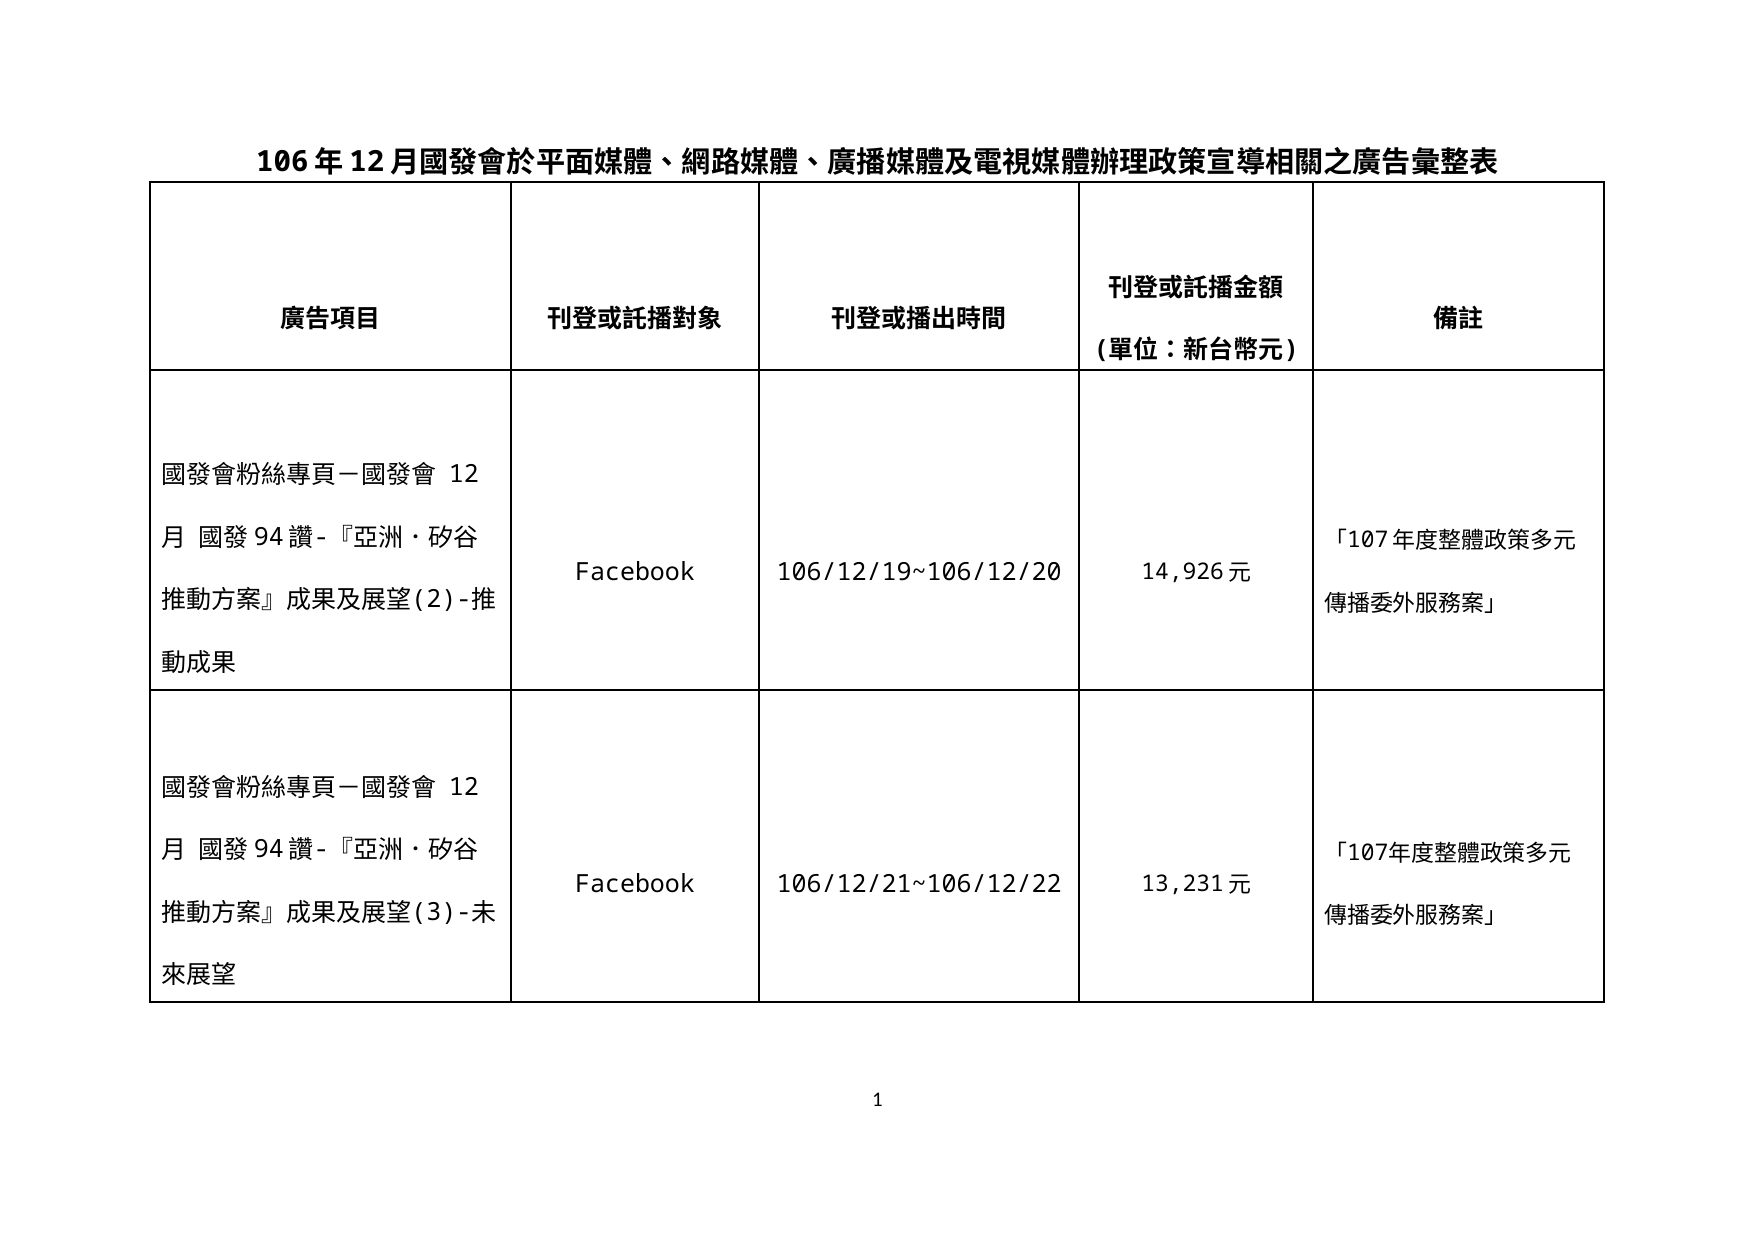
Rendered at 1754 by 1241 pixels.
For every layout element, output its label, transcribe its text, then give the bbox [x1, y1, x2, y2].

table_header 刊登或播出時間 [760, 183, 1078, 368]
table_header 廣告項目 [151, 183, 510, 368]
table_cell 13,231元 [1080, 691, 1312, 1001]
table_cell 「107年度整體政策多元傳播委外服務案」 [1314, 691, 1603, 1001]
table_cell 國發會粉絲專頁－國發會 12月 國發94讚-『亞洲．矽谷推動方案』成果及展望(3)-未來展望 [151, 691, 510, 1001]
text 106年12月國發會於平面媒體、網路媒體、廣播媒體及電視媒體辦理政策宣導相關之廣告彙整表 [150, 118, 1604, 181]
table_header 刊登或託播對象 [512, 183, 758, 368]
table_cell 國發會粉絲專頁－國發會 12月 國發94讚-『亞洲．矽谷推動方案』成果及展望(2)-推動成果 [151, 371, 510, 688]
table_cell Facebook [512, 691, 758, 1001]
table_cell Facebook [512, 371, 758, 688]
table_cell 106/12/19~106/12/20 [760, 371, 1078, 688]
table_header 備註 [1314, 183, 1603, 368]
table_cell 「107年度整體政策多元傳播委外服務案」 [1314, 371, 1603, 688]
table_cell 14,926元 [1080, 371, 1312, 688]
table_header 刊登或託播金額 (單位：新台幣元) [1080, 183, 1312, 368]
table_cell 106/12/21~106/12/22 [760, 691, 1078, 1001]
